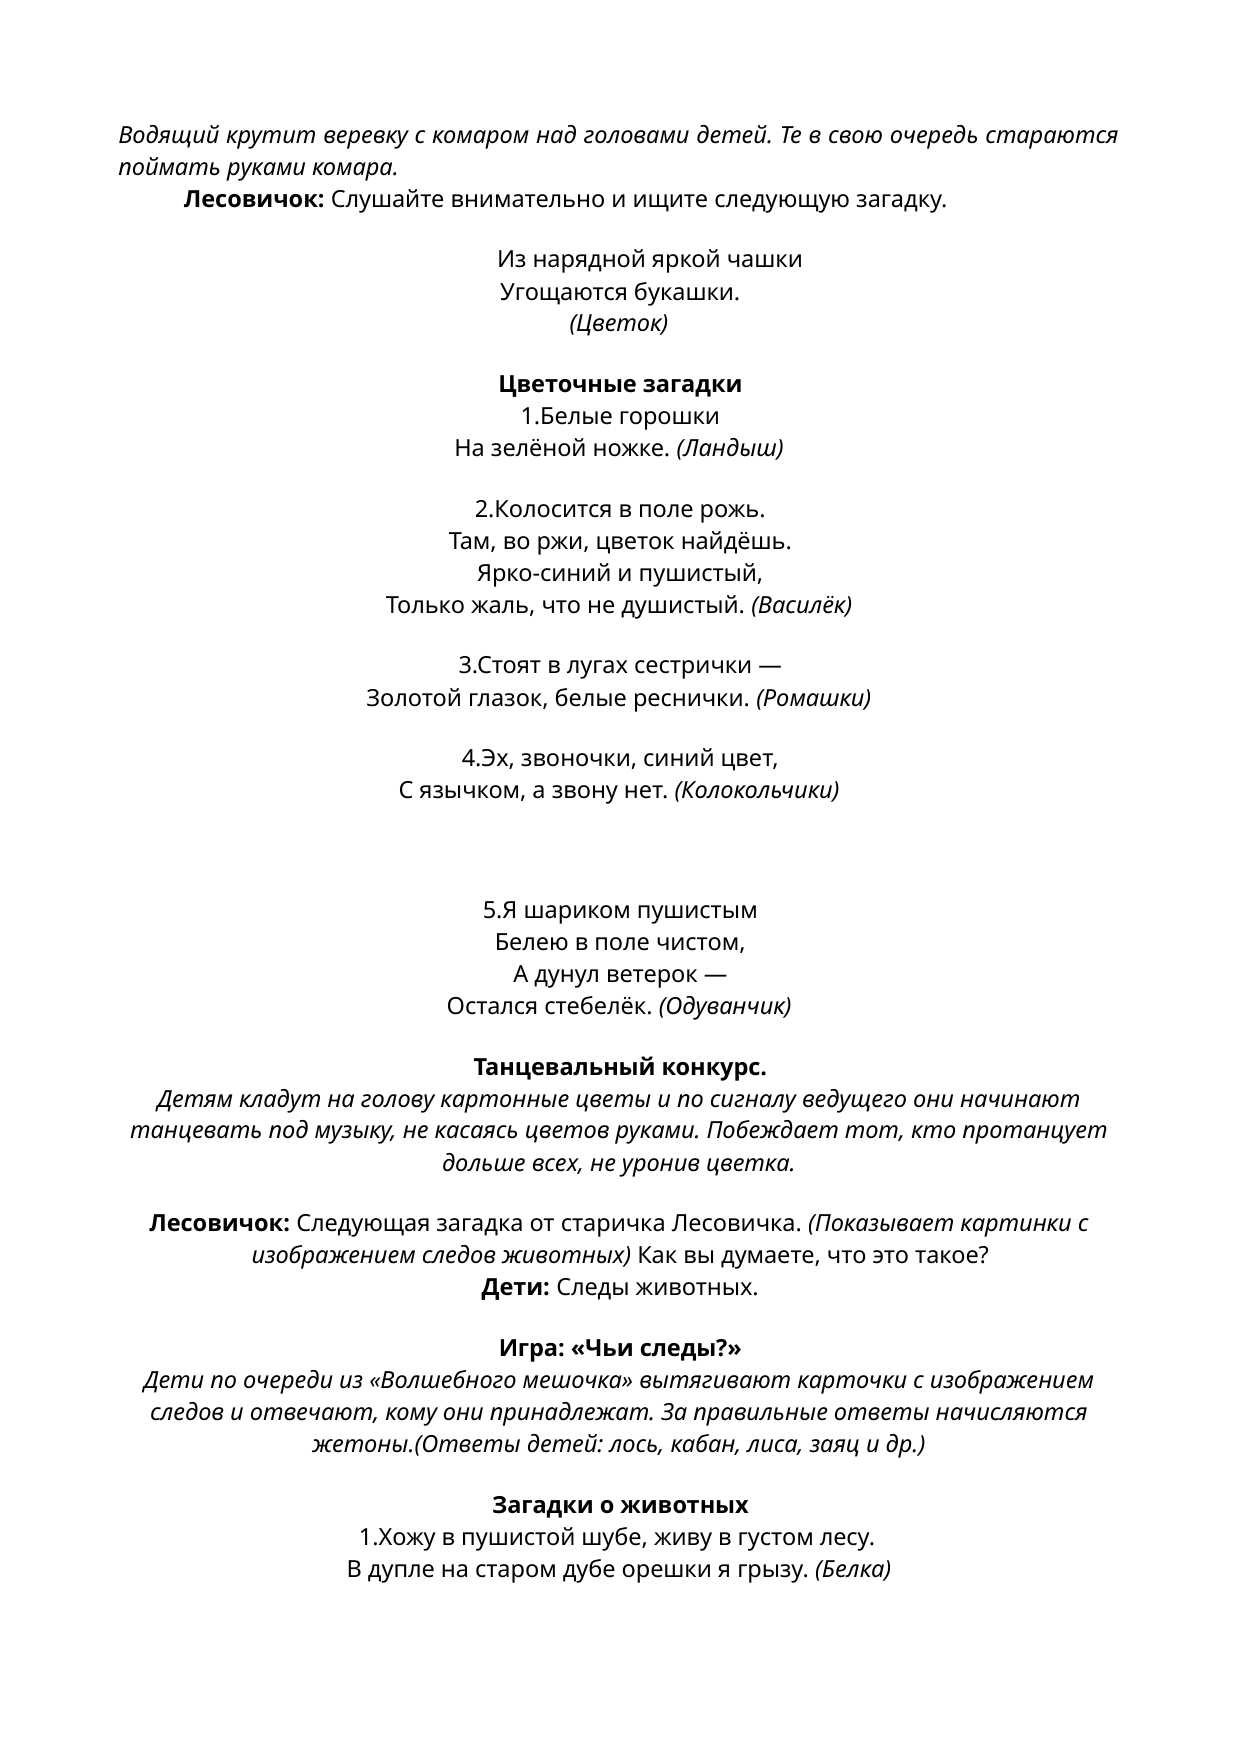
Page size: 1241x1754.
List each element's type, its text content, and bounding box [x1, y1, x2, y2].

text Из нарядной яркой чашки Угощаются букашки. (Цветок) Цветочные загадки 1.Белые горошки На зелёной ножке. (Ландыш) 2.Колосится в поле рожь. Там, во ржи, цветок найдёшь. Ярко-синий и пушистый, Только жаль, что не душистый. (Василёк) 3.Стоят в лугах сестрички — Золотой глазок, белые реснички. (Ромашки) 4.Эх, звоночки, синий цвет, С язычком, а звону нет. (Колокольчики) [118, 243, 1122, 806]
text Водящий крутит веревку с комаром над головами детей. Те в свою очередь стараются поймать руками комара. [118, 118, 1122, 182]
text Лесовичок: Слушайте внимательно и ищите следующую загадку. [118, 182, 1122, 214]
text 5.Я шариком пушистым Белею в поле чистом, А дунул ветерок — Остался стебелёк. (Одуванчик) Танцевальный конкурс. Детям кладут на голову картонные цветы и по сигналу ведущего они начинают танцевать под музыку, не касаясь цветов руками. Побеждает тот, кто протанцует дольше всех, не уронив цветка. Лесовичок: Следующая загадка от старичка Лесовичка. (Показывает картинки с изображением следов животных) Как вы думаете, что это такое? Дети: Следы животных. Игра: «Чьи следы?» Дети по очереди из «Волшебного мешочка» вытягивают карточки с изображением следов и отвечают, кому они принадлежат. За правильные ответы начисляются жетоны.(Ответы детей: лось, кабан, лиса, заяц и др.) Загадки о животных 1.Хожу в пушистой шубе, живу в густом лесу. В дупле на старом дубе орешки я грызу. (Белка) [118, 864, 1122, 1584]
